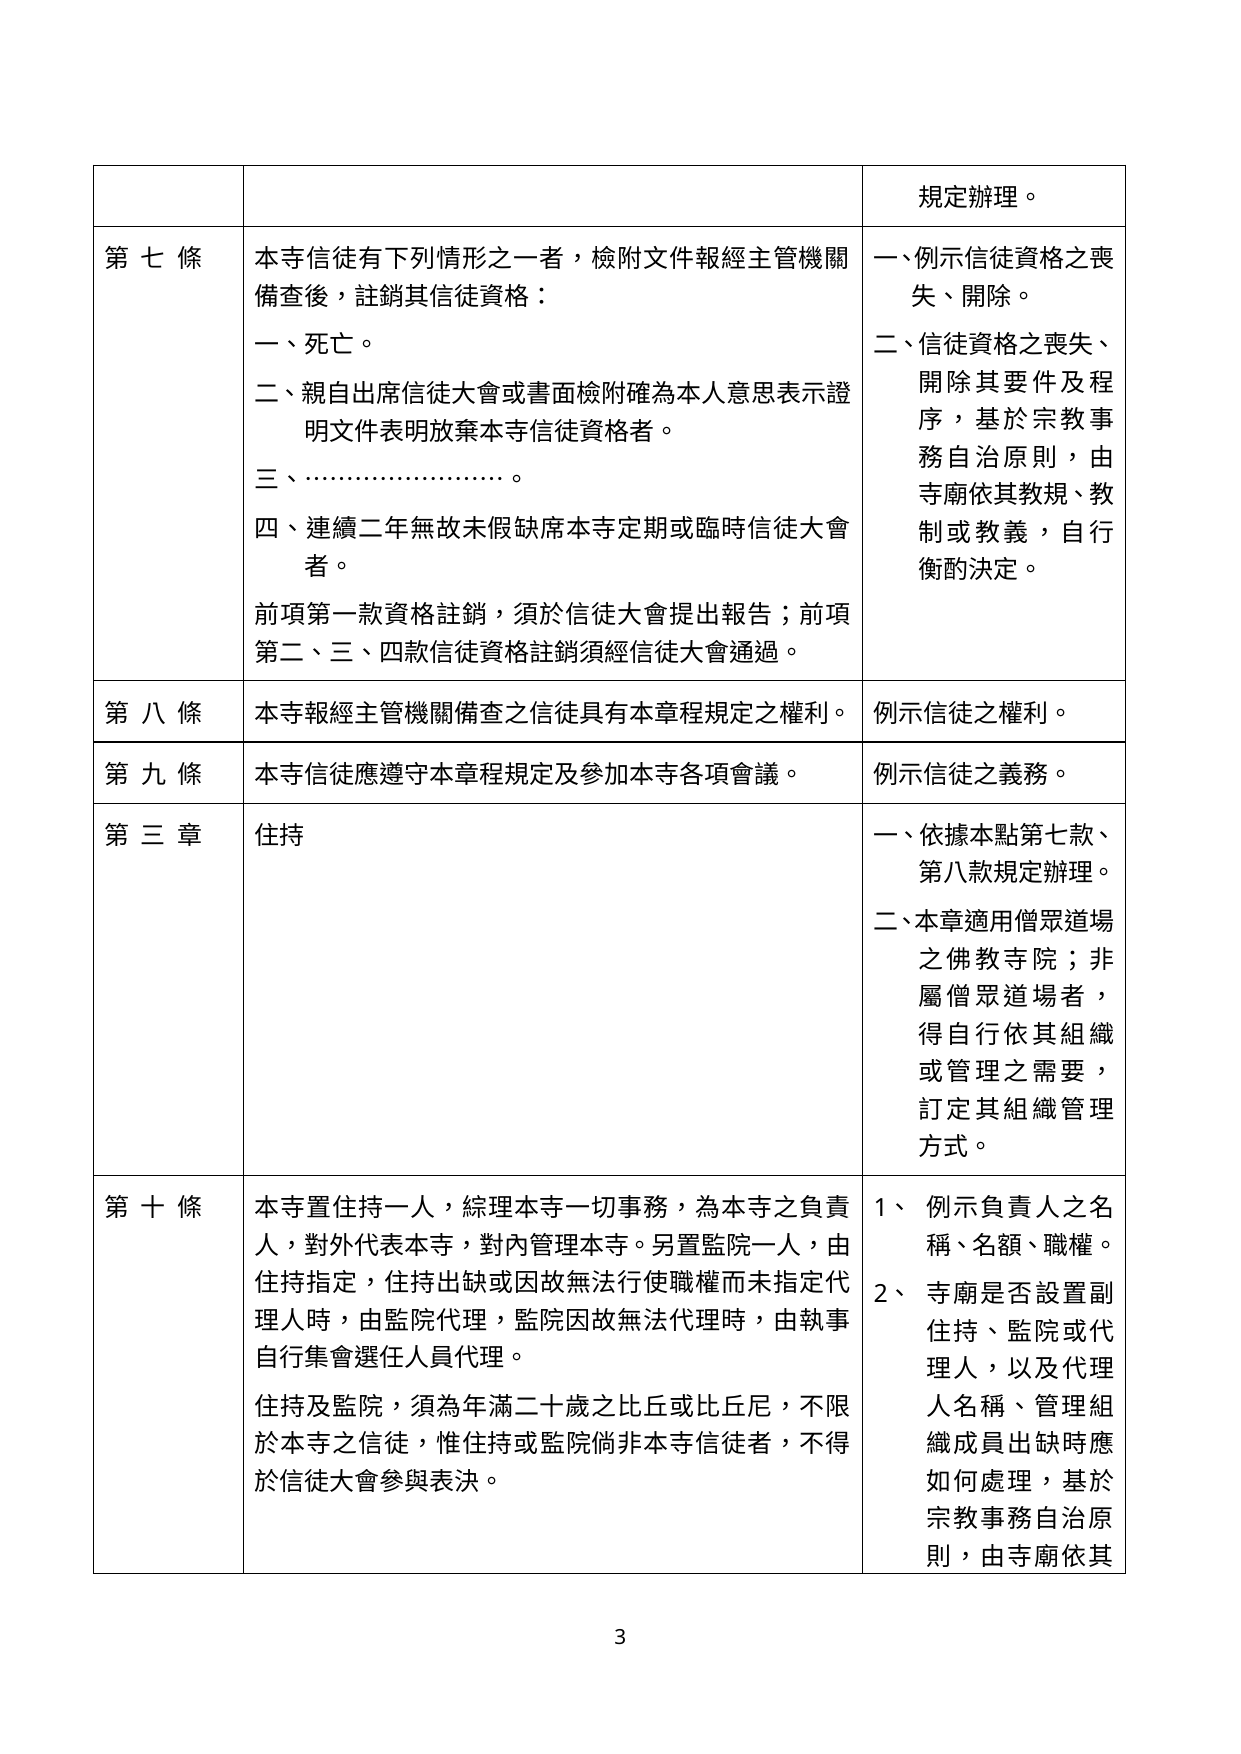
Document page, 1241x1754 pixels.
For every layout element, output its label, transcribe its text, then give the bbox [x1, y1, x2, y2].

table_cell 本寺信徒有下列情形之一者，檢附文件報經主管機關備查後，註銷其信徒資格： 一、死亡。 二、親自出席信徒大會或書面檢附確為本人意思表示證明文件表明放棄本寺信徒資格者。 三、……………………。 四、連續二年無故未假缺席本寺定期或臨時信徒大會者。 前項第一款資格註銷，須於信徒大會提出報告；前項第二、三、四款信徒資格註銷須經信徒大會通過。 [244, 227, 862, 680]
table_cell 本寺報經主管機關備查之信徒具有本章程規定之權利。 [244, 681, 862, 741]
table_cell 規定辦理。 [863, 166, 1125, 226]
table_cell 例示負責人之名稱、名額、職權。 寺廟是否設置副住持、監院或代理人，以及代理人名稱、管理組織成員出缺時應如何處理，基於宗教事務自治原則，由寺廟依其 [863, 1176, 1125, 1573]
table_cell [94, 166, 243, 226]
table_cell 一、例示信徒資格之喪失、開除。 二、信徒資格之喪失、開除其要件及程序，基於宗教事務自治原則，由寺廟依其教規、教制或教義，自行衡酌決定。 [863, 227, 1125, 680]
table_cell 第 七 條 [94, 227, 243, 680]
table_cell 一、依據本點第七款、第八款規定辦理。 二、本章適用僧眾道場之佛教寺院；非屬僧眾道場者，得自行依其組織或管理之需要，訂定其組織管理方式。 [863, 804, 1125, 1175]
table_cell 第 十 條 [94, 1176, 243, 1573]
table_cell 例示信徒之權利。 [863, 681, 1125, 741]
table_cell 第 九 條 [94, 743, 243, 802]
table_cell 本寺置住持一人，綜理本寺一切事務，為本寺之負責人，對外代表本寺，對內管理本寺。另置監院一人，由住持指定，住持出缺或因故無法行使職權而未指定代理人時，由監院代理，監院因故無法代理時，由執事自行集會選任人員代理。 住持及監院，須為年滿二十歲之比丘或比丘尼，不限於本寺之信徒，惟住持或監院倘非本寺信徒者，不得於信徒大會參與表決。 [244, 1176, 862, 1573]
table_cell [244, 166, 862, 226]
table_cell 第 八 條 [94, 681, 243, 741]
table_cell 住持 [244, 804, 862, 1175]
table_cell 例示信徒之義務。 [863, 743, 1125, 802]
table_cell 本寺信徒應遵守本章程規定及參加本寺各項會議。 [244, 743, 862, 802]
table_cell 第 三 章 [94, 804, 243, 1175]
